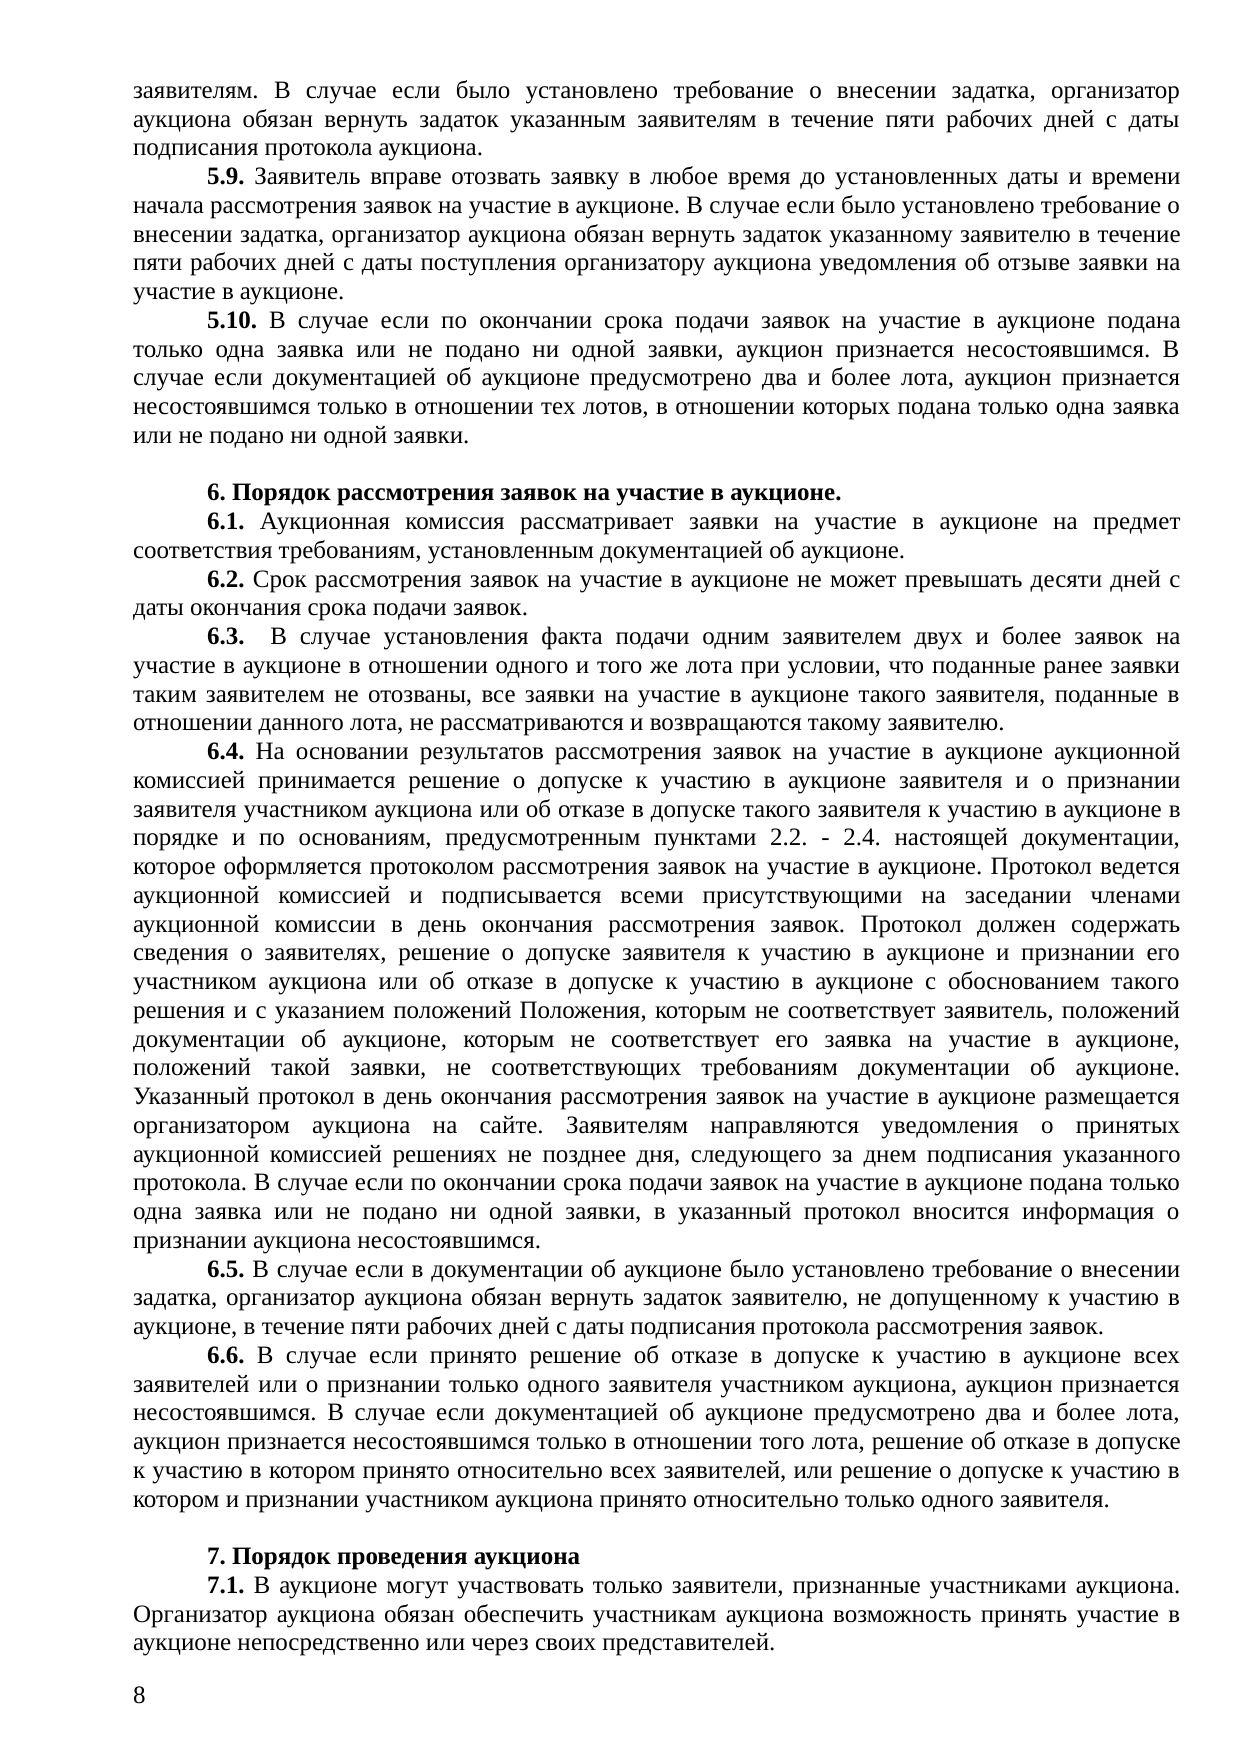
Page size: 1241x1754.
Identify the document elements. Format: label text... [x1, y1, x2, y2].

text 6.3. В случае установления факта подачи одним заявителем двух и более заявок на участие в аукционе в отношении одного и того же лота при условии, что поданные ранее заявки таким заявителем не отозваны, все заявки на участие в аукционе такого заявителя, поданные в отношении данного лота, не рассматриваются и возвращаются такому заявителю. [133, 621, 1181, 736]
text 6.6. В случае если принято решение об отказе в допуске к участию в аукционе всех заявителей или о признании только одного заявителя участником аукциона, аукцион признается несостоявшимся. В случае если документацией об аукционе предусмотрено два и более лота, аукцион признается несостоявшимся только в отношении того лота, решение об отказе в допуске к участию в котором принято относительно всех заявителей, или решение о допуске к участию в котором и признании участником аукциона принято относительно только одного заявителя. [133, 1340, 1181, 1512]
text 6.2. Срок рассмотрения заявок на участие в аукционе не может превышать десяти дней с даты окончания срока подачи заявок. [133, 564, 1181, 621]
text 7. Порядок проведения аукциона [133, 1541, 1181, 1570]
text заявителям. В случае если было установлено требование о внесении задатка, организатор аукциона обязан вернуть задаток указанным заявителям в течение пяти рабочих дней с даты подписания протокола аукциона. [133, 75, 1181, 161]
text 6.1. Аукционная комиссия рассматривает заявки на участие в аукционе на предмет соответствия требованиям, установленным документацией об аукционе. [133, 506, 1181, 564]
text 5.9. Заявитель вправе отозвать заявку в любое время до установленных даты и времени начала рассмотрения заявок на участие в аукционе. В случае если было установлено требование о внесении задатка, организатор аукциона обязан вернуть задаток указанному заявителю в течение пяти рабочих дней с даты поступления организатору аукциона уведомления об отзыве заявки на участие в аукционе. [133, 161, 1181, 305]
text 6.4. На основании результатов рассмотрения заявок на участие в аукционе аукционной комиссией принимается решение о допуске к участию в аукционе заявителя и о признании заявителя участником аукциона или об отказе в допуске такого заявителя к участию в аукционе в порядке и по основаниям, предусмотренным пунктами 2.2. - 2.4. настоящей документации, которое оформляется протоколом рассмотрения заявок на участие в аукционе. Протокол ведется аукционной комиссией и подписывается всеми присутствующими на заседании членами аукционной комиссии в день окончания рассмотрения заявок. Протокол должен содержать сведения о заявителях, решение о допуске заявителя к участию в аукционе и признании его участником аукциона или об отказе в допуске к участию в аукционе с обоснованием такого решения и с указанием положений Положения, которым не соответствует заявитель, положений документации об аукционе, которым не соответствует его заявка на участие в аукционе, положений такой заявки, не соответствующих требованиям документации об аукционе. Указанный протокол в день окончания рассмотрения заявок на участие в аукционе размещается организатором аукциона на сайте. Заявителям направляются уведомления о принятых аукционной комиссией решениях не позднее дня, следующего за днем подписания указанного протокола. В случае если по окончании срока подачи заявок на участие в аукционе подана только одна заявка или не подано ни одной заявки, в указанный протокол вносится информация о признании аукциона несостоявшимся. [133, 736, 1181, 1254]
text 5.10. В случае если по окончании срока подачи заявок на участие в аукционе подана только одна заявка или не подано ни одной заявки, аукцион признается несостоявшимся. В случае если документацией об аукционе предусмотрено два и более лота, аукцион признается несостоявшимся только в отношении тех лотов, в отношении которых подана только одна заявка или не подано ни одной заявки. [133, 305, 1181, 449]
text 6.5. В случае если в документации об аукционе было установлено требование о внесении задатка, организатор аукциона обязан вернуть задаток заявителю, не допущенному к участию в аукционе, в течение пяти рабочих дней с даты подписания протокола рассмотрения заявок. [133, 1254, 1181, 1340]
text 6. Порядок рассмотрения заявок на участие в аукционе. [133, 477, 1181, 506]
text 7.1. В аукционе могут участвовать только заявители, признанные участниками аукциона. Организатор аукциона обязан обеспечить участникам аукциона возможность принять участие в аукционе непосредственно или через своих представителей. [133, 1570, 1181, 1656]
